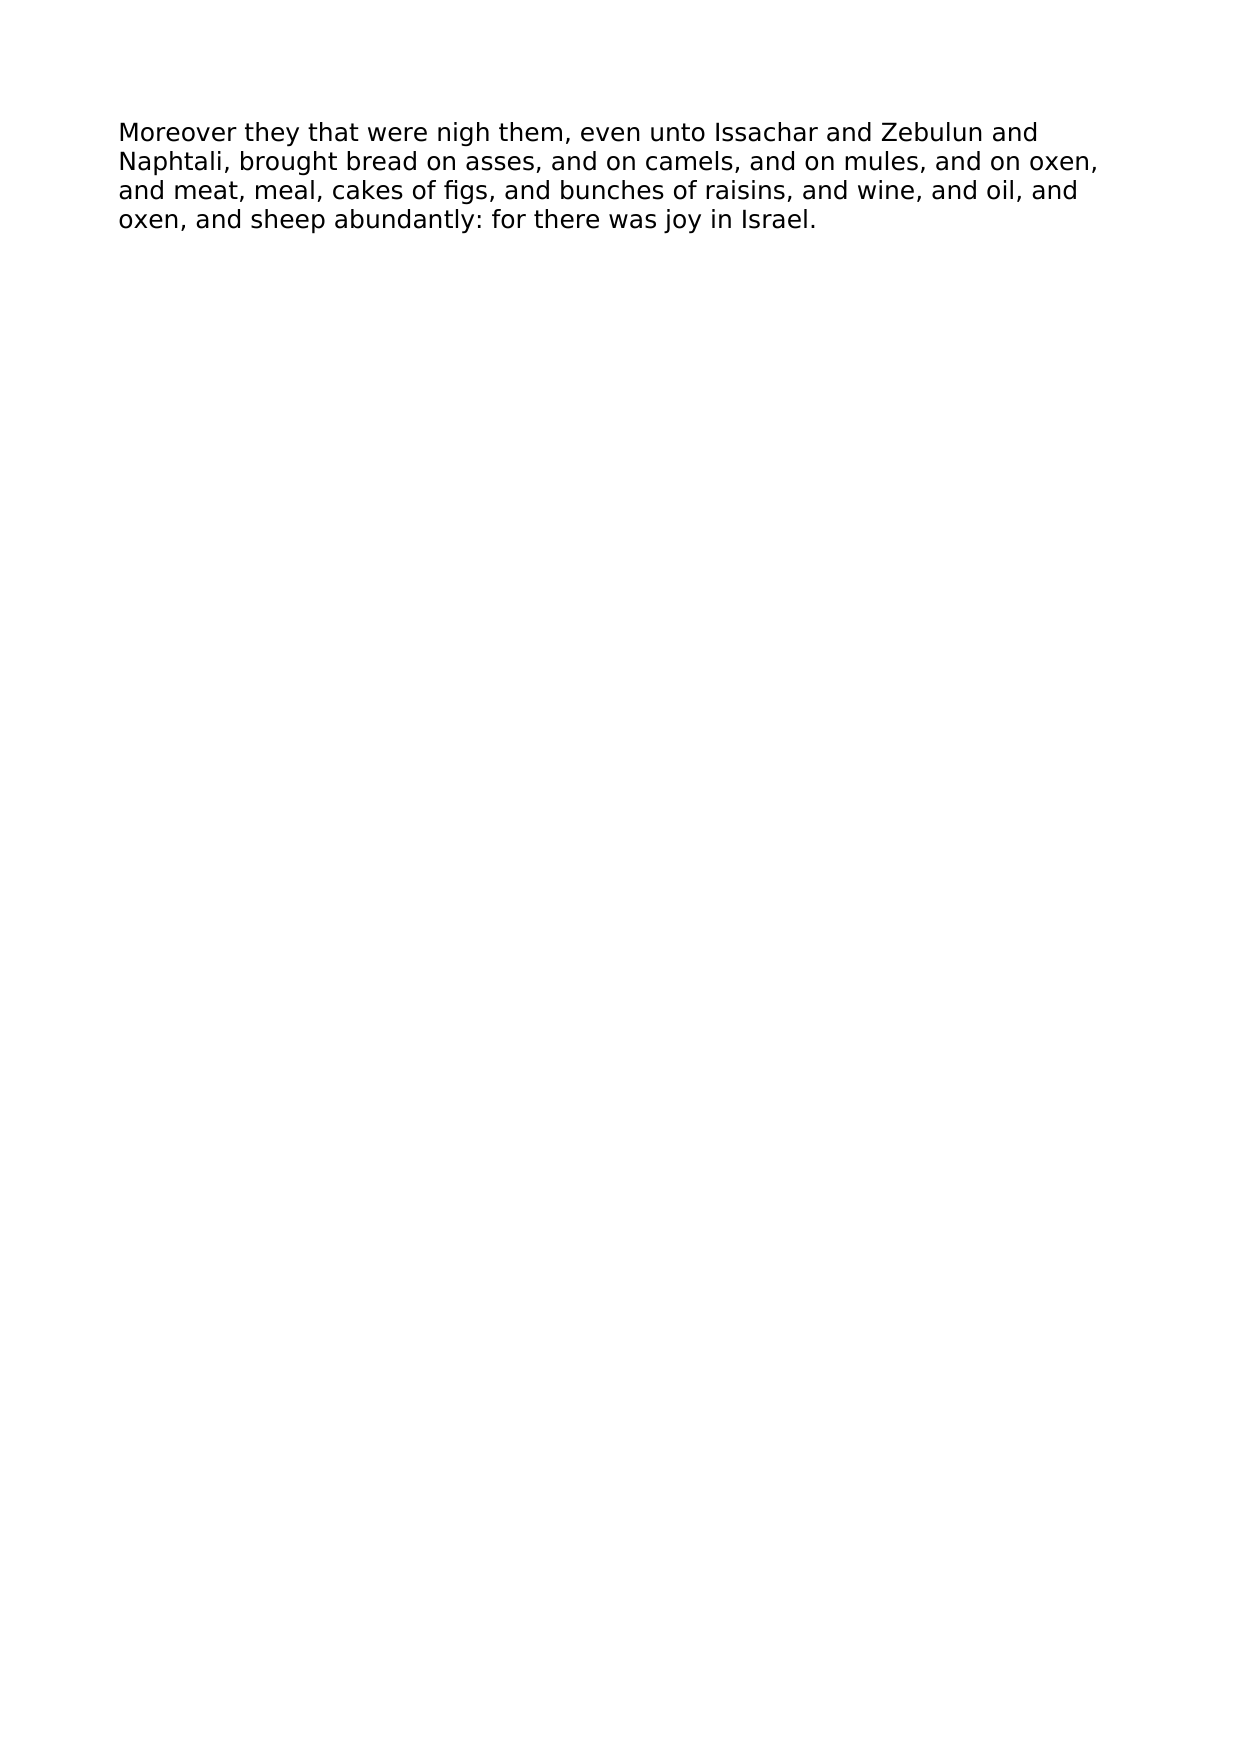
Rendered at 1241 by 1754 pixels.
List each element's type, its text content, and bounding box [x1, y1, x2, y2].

text Moreover they that were nigh them, even unto Issachar and Zebulun and Naphtali, brought bread on asses, and on camels, and on mules, and on oxen, and meat, meal, cakes of figs, and bunches of raisins, and wine, and oil, and oxen, and sheep abundantly: for there was joy in Israel. [118, 118, 1122, 235]
